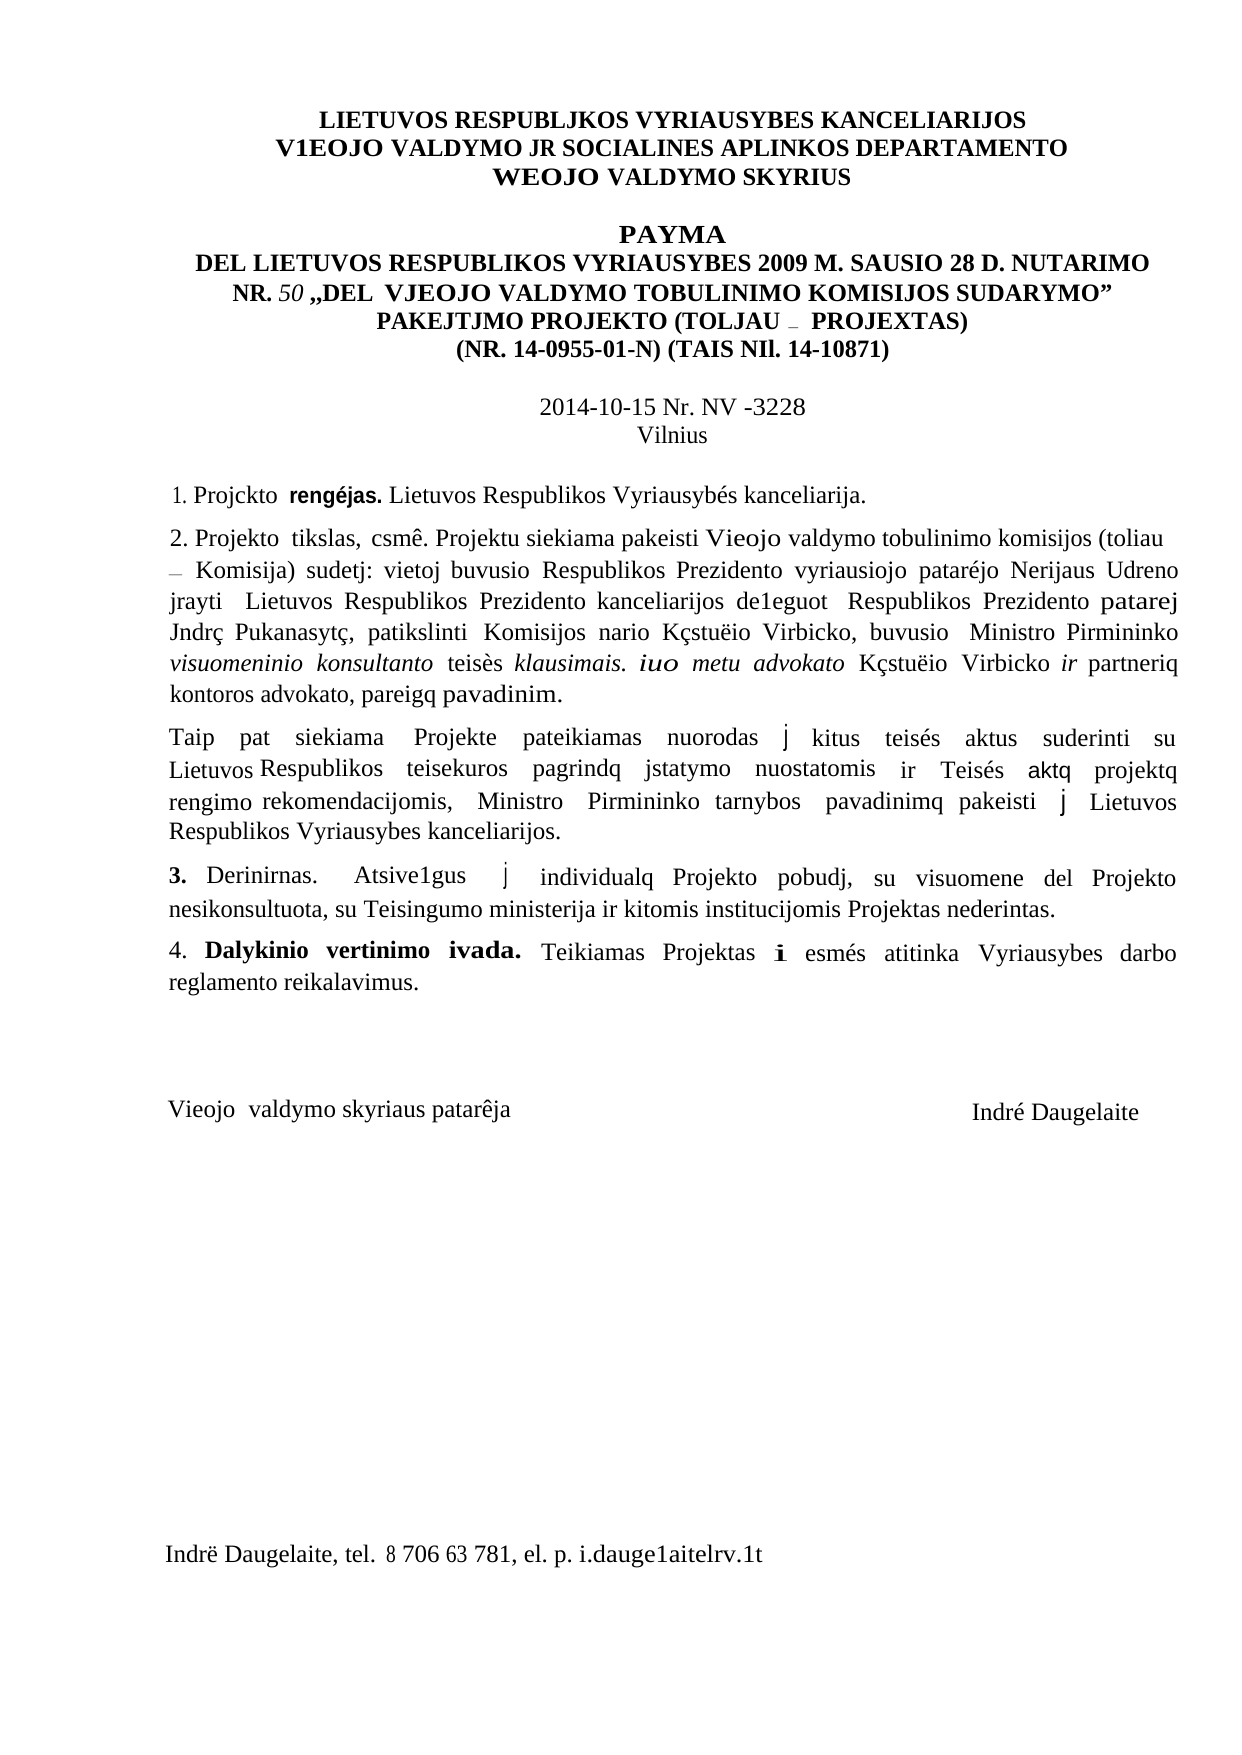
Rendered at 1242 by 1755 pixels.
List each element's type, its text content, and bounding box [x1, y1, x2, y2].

text LIETUVOS RESPUBLJKOS VYRIAUSYBES KANCELIARIJOS V1EOJO VALDYMO JR SOCIALINES APLINKOS DEPARTAMENTO WEOJO VALDYMO SKYRIUS [269, 106, 1074, 190]
text Taip pat siekiama Projekte pateikiamas nuorodas j kitus teisés aktus suderinti su Lietuvos Respublikos teisekuros pagrindq jstatymo nuostatomis ir Teisés aktq projektq rengimo rekomendacijomis, Ministro Pirmininko tarnybos pavadinimq pakeisti j Lietuvos Respublikos Vyriausybes kanceliarijos. [169, 719, 1177, 845]
text (NR. 14-0955-01-N) (TAIS NIl. 14-10871) [447, 336, 898, 363]
text 1. Projckto rengéjas. Lietuvos Respublikos Vyriausybés kanceliarija. [172, 480, 879, 508]
text NR. 50 ,,DEL VJEOJO VALDYMO TOBULINIMO KOMISIJOS SUDARYMO” PAKEJTJMO PROJEKTO (TOLJAU - PROJEXTAS) [227, 278, 1118, 336]
text Vilnius [631, 421, 714, 449]
text — Komisija) sudetj: vietoj buvusio Respublikos Prezidento vyriausiojo pataréjo Nerijaus Udreno jrayti Lietuvos Respublikos Prezidento kanceliarijos de1eguot Respublikos Prezidento patarej Jndrç Pukanasytç, patikslinti Komisijos nario Kçstuëio Virbicko, buvusio Ministro Pirmininko visuomeninio konsultanto teisès klausimais. iuo metu advokato Kçstuëio Virbicko ir partneriq kontoros advokato, pareigq pavadinim. [169, 555, 1179, 708]
text 3. Derinirnas. Atsive1gus j individualq Projekto pobudj, su visuomene del Projekto nesikonsultuota, su Teisingumo ministerija ir kitomis institucijomis Projektas nederintas. [169, 856, 1177, 923]
text DEL LIETUVOS RESPUBLIKOS VYRIAUSYBES 2009 M. SAUSIO 28 D. NUTARIMO [190, 249, 1155, 277]
text 2. Projekto tikslas, csmê. Projektu siekiama pakeisti Vieojo valdymo tobulinimo komisijos (toliau [169, 523, 1177, 552]
text 2014-10-15 Nr. NV -3228 [533, 392, 812, 421]
text Indrë Daugelaite, tel. 8 706 63 781, el. p. i.dauge1aitelrv.1t [165, 1539, 772, 1568]
text 4. Dalykinio vertinimo ivada. Teikiamas Projektas i esmés atitinka Vyriausybes darbo reglamento reikalavimus. [169, 936, 1177, 996]
text PAYMA [612, 219, 732, 249]
text Vieojo valdymo skyriaus patarêja Indré Daugelaite [167, 1094, 1148, 1126]
